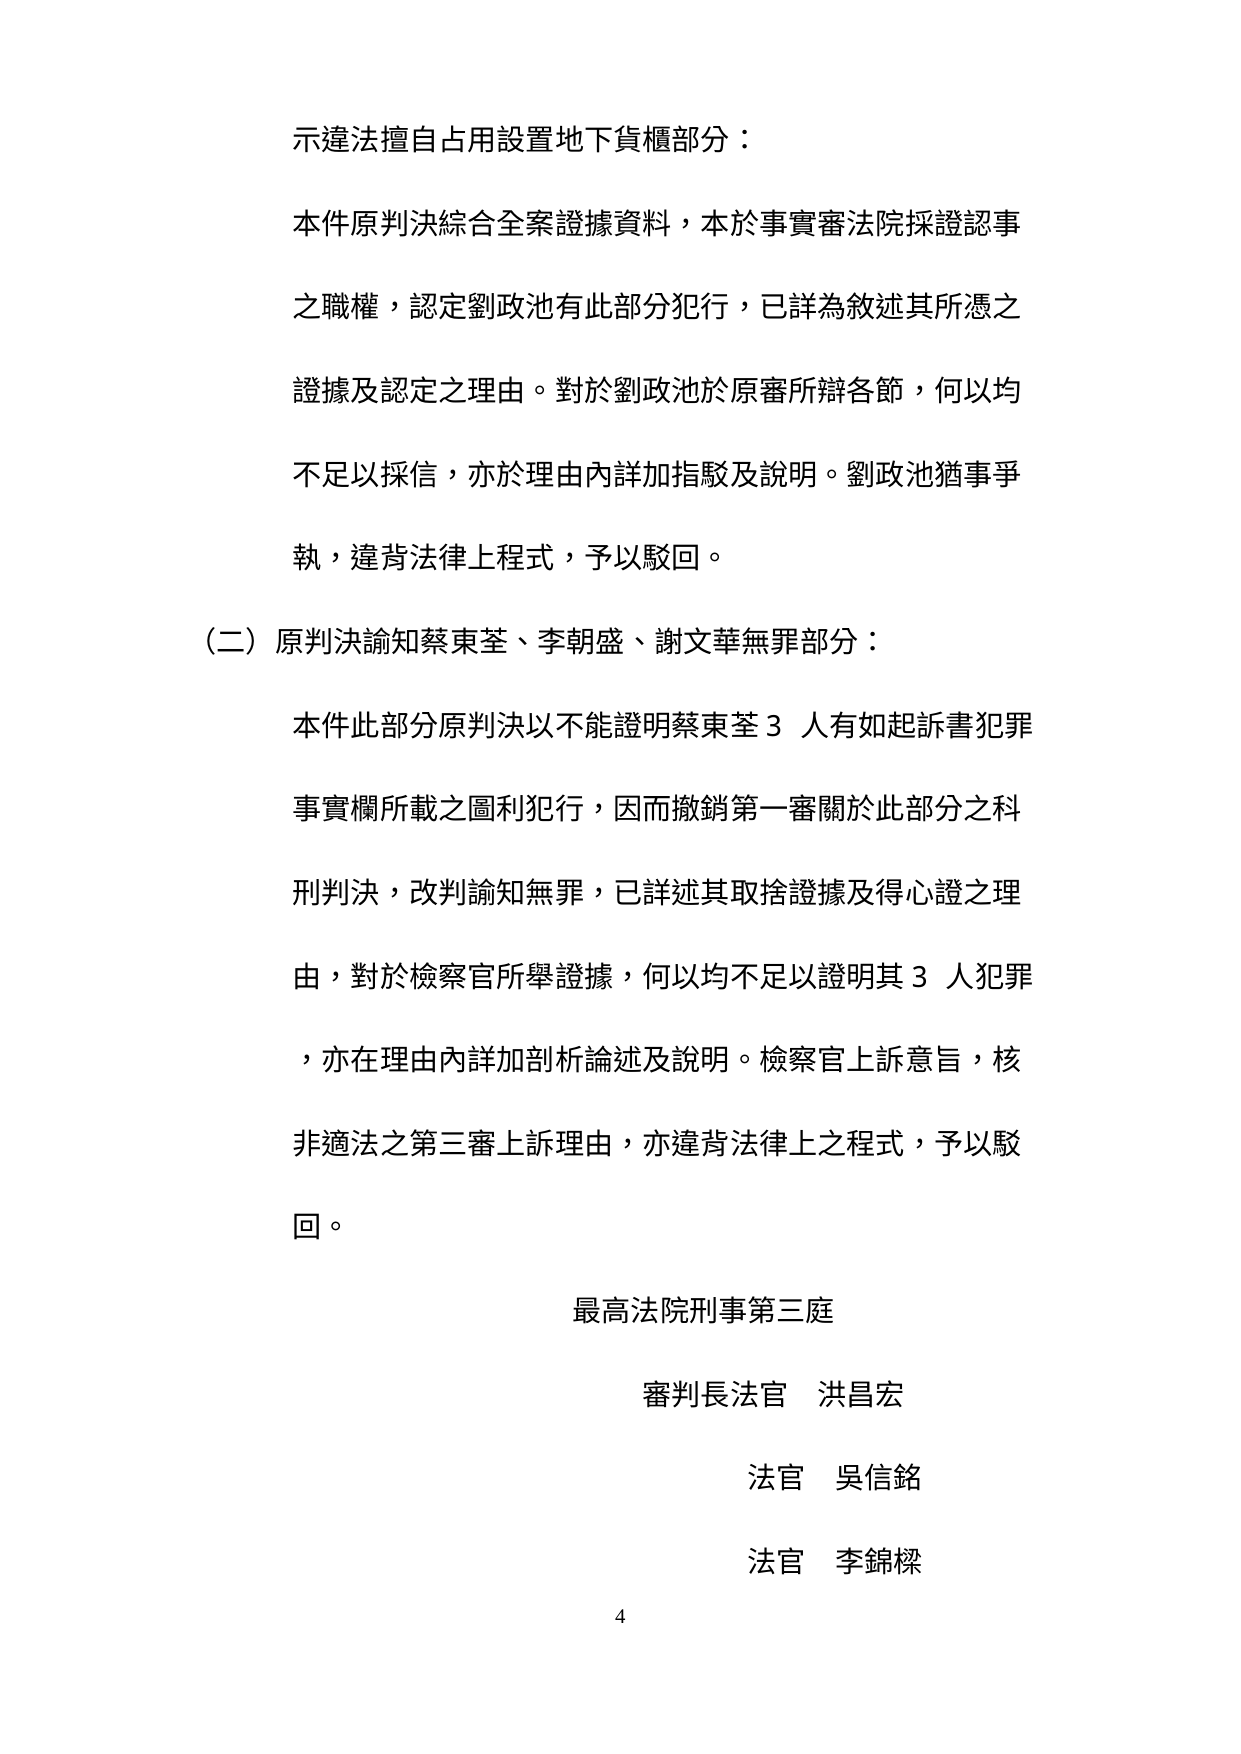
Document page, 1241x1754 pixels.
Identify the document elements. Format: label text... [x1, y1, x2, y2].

text ，亦在理由內詳加剖析論述及說明。檢察官上訴意旨，核 [187, 1016, 1053, 1079]
text 審判長法官 洪昌宏 [187, 1351, 1053, 1413]
text 執，違背法律上程式，予以駁回。 [187, 514, 1053, 577]
text 示違法擅自占用設置地下貨櫃部分： [187, 96, 1053, 159]
text 不足以採信，亦於理由內詳加指駁及說明。劉政池猶事爭 [187, 431, 1053, 493]
text 本件此部分原判決以不能證明蔡東荃3 人有如起訴書犯罪 [187, 682, 1053, 744]
text 法官 李錦樑 [187, 1518, 1053, 1581]
text 非適法之第三審上訴理由，亦違背法律上之程式，予以駁 [187, 1100, 1053, 1162]
text 本件原判決綜合全案證據資料，本於事實審法院採證認事 [187, 180, 1053, 242]
text 證據及認定之理由。對於劉政池於原審所辯各節，何以均 [187, 347, 1053, 410]
text 回。 [187, 1184, 1053, 1246]
text 事實欄所載之圖利犯行，因而撤銷第一審關於此部分之科 [187, 765, 1053, 828]
text 刑判決，改判諭知無罪，已詳述其取捨證據及得心證之理 [187, 849, 1053, 912]
text （二）原判決諭知蔡東荃、李朝盛、謝文華無罪部分： [187, 598, 1053, 661]
text 之職權，認定劉政池有此部分犯行，已詳為敘述其所憑之 [187, 263, 1053, 326]
text 法官 吳信銘 [187, 1434, 1053, 1497]
text 最高法院刑事第三庭 [187, 1267, 1053, 1330]
text 由，對於檢察官所舉證據，何以均不足以證明其3 人犯罪 [187, 933, 1053, 995]
